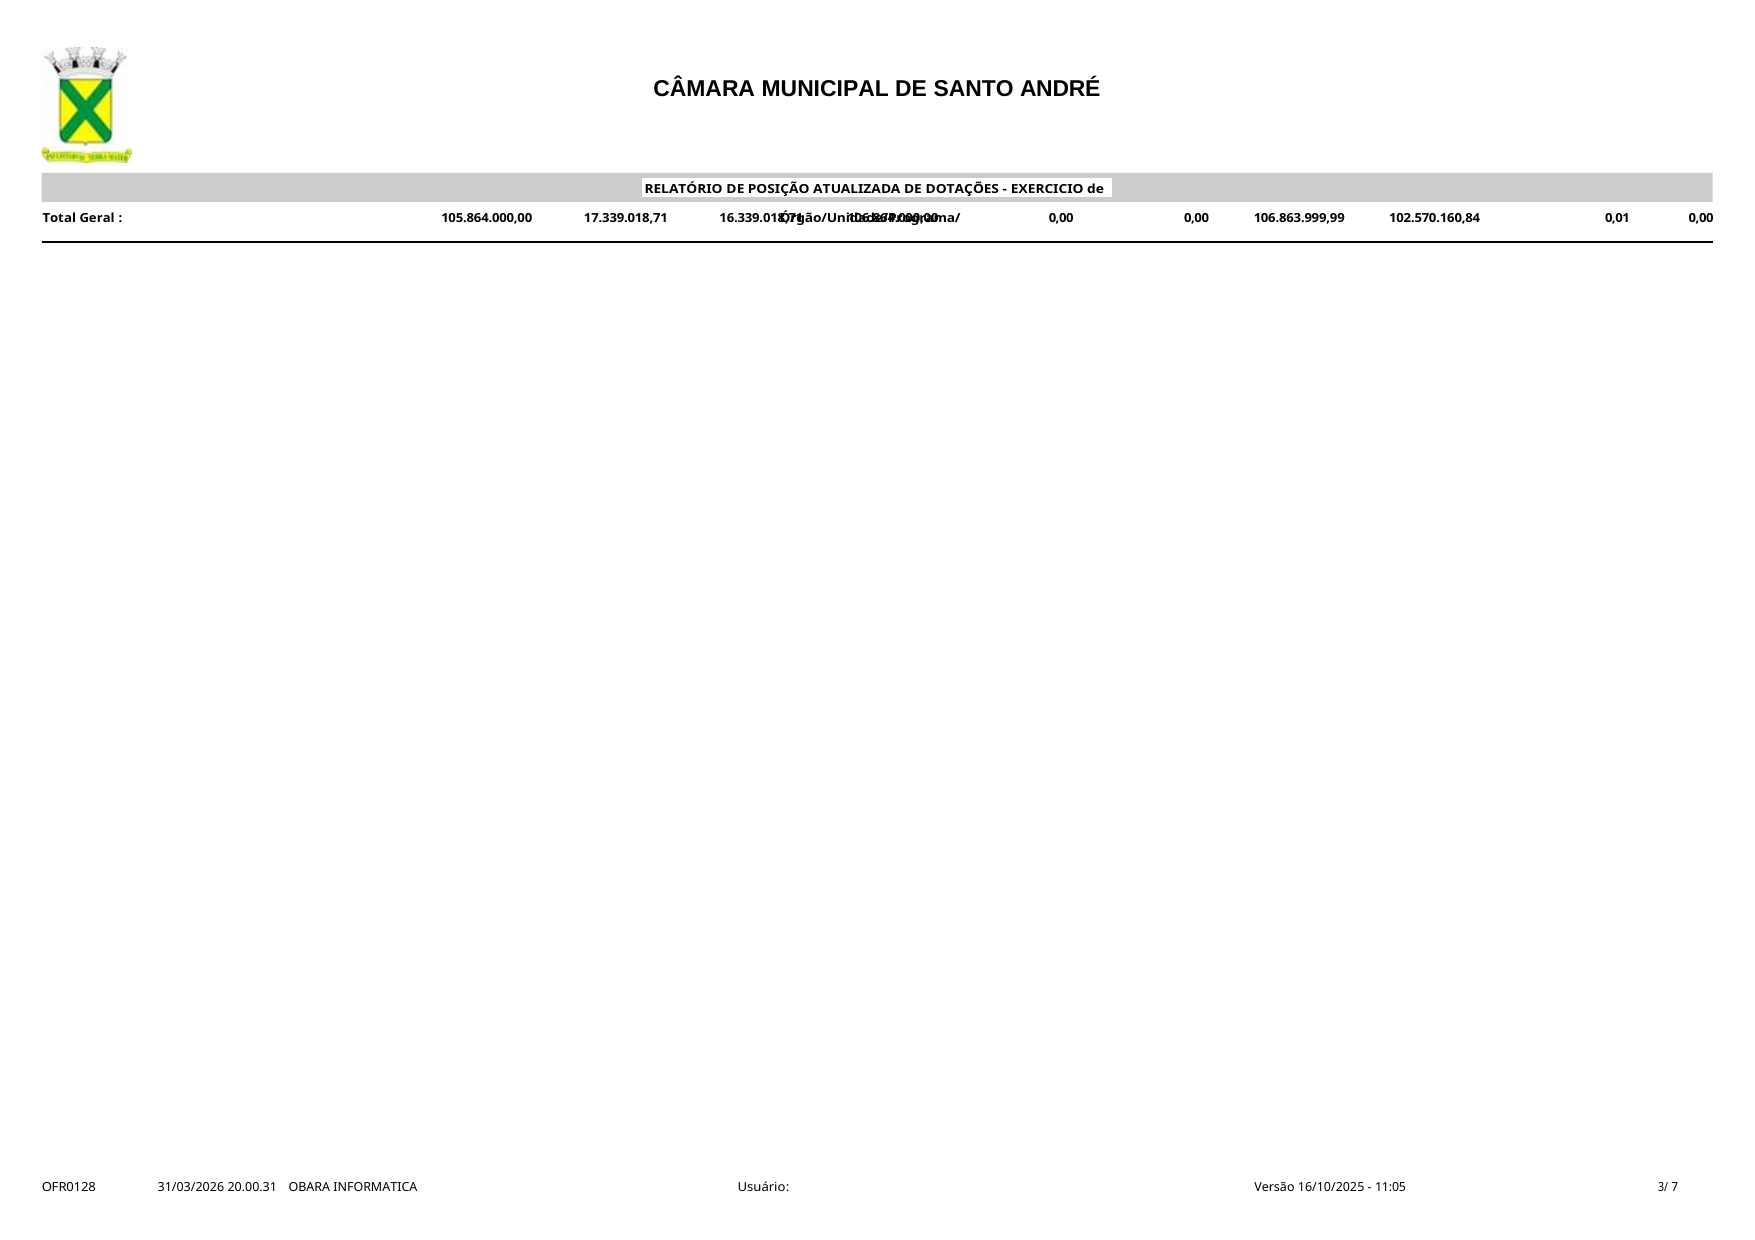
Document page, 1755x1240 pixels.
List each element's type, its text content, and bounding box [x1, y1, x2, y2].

table_cell Total Geral : [43, 203, 412, 227]
table_cell 16.339.018,71 [690, 203, 810, 227]
table_cell 0,00 [1106, 203, 1227, 227]
table_cell 0,00 [954, 203, 1106, 227]
table_cell 106.864.000,00 [810, 203, 954, 207]
table_cell 102.570.160,84 [1362, 203, 1499, 227]
table_cell 0,00 [1635, 203, 1712, 227]
table_cell 106.863.999,99 [1227, 203, 1362, 227]
table_cell 17.339.018,71 [552, 203, 689, 227]
table_cell 105.864.000,00 [412, 203, 552, 227]
table_cell 0,01 [1499, 203, 1635, 227]
